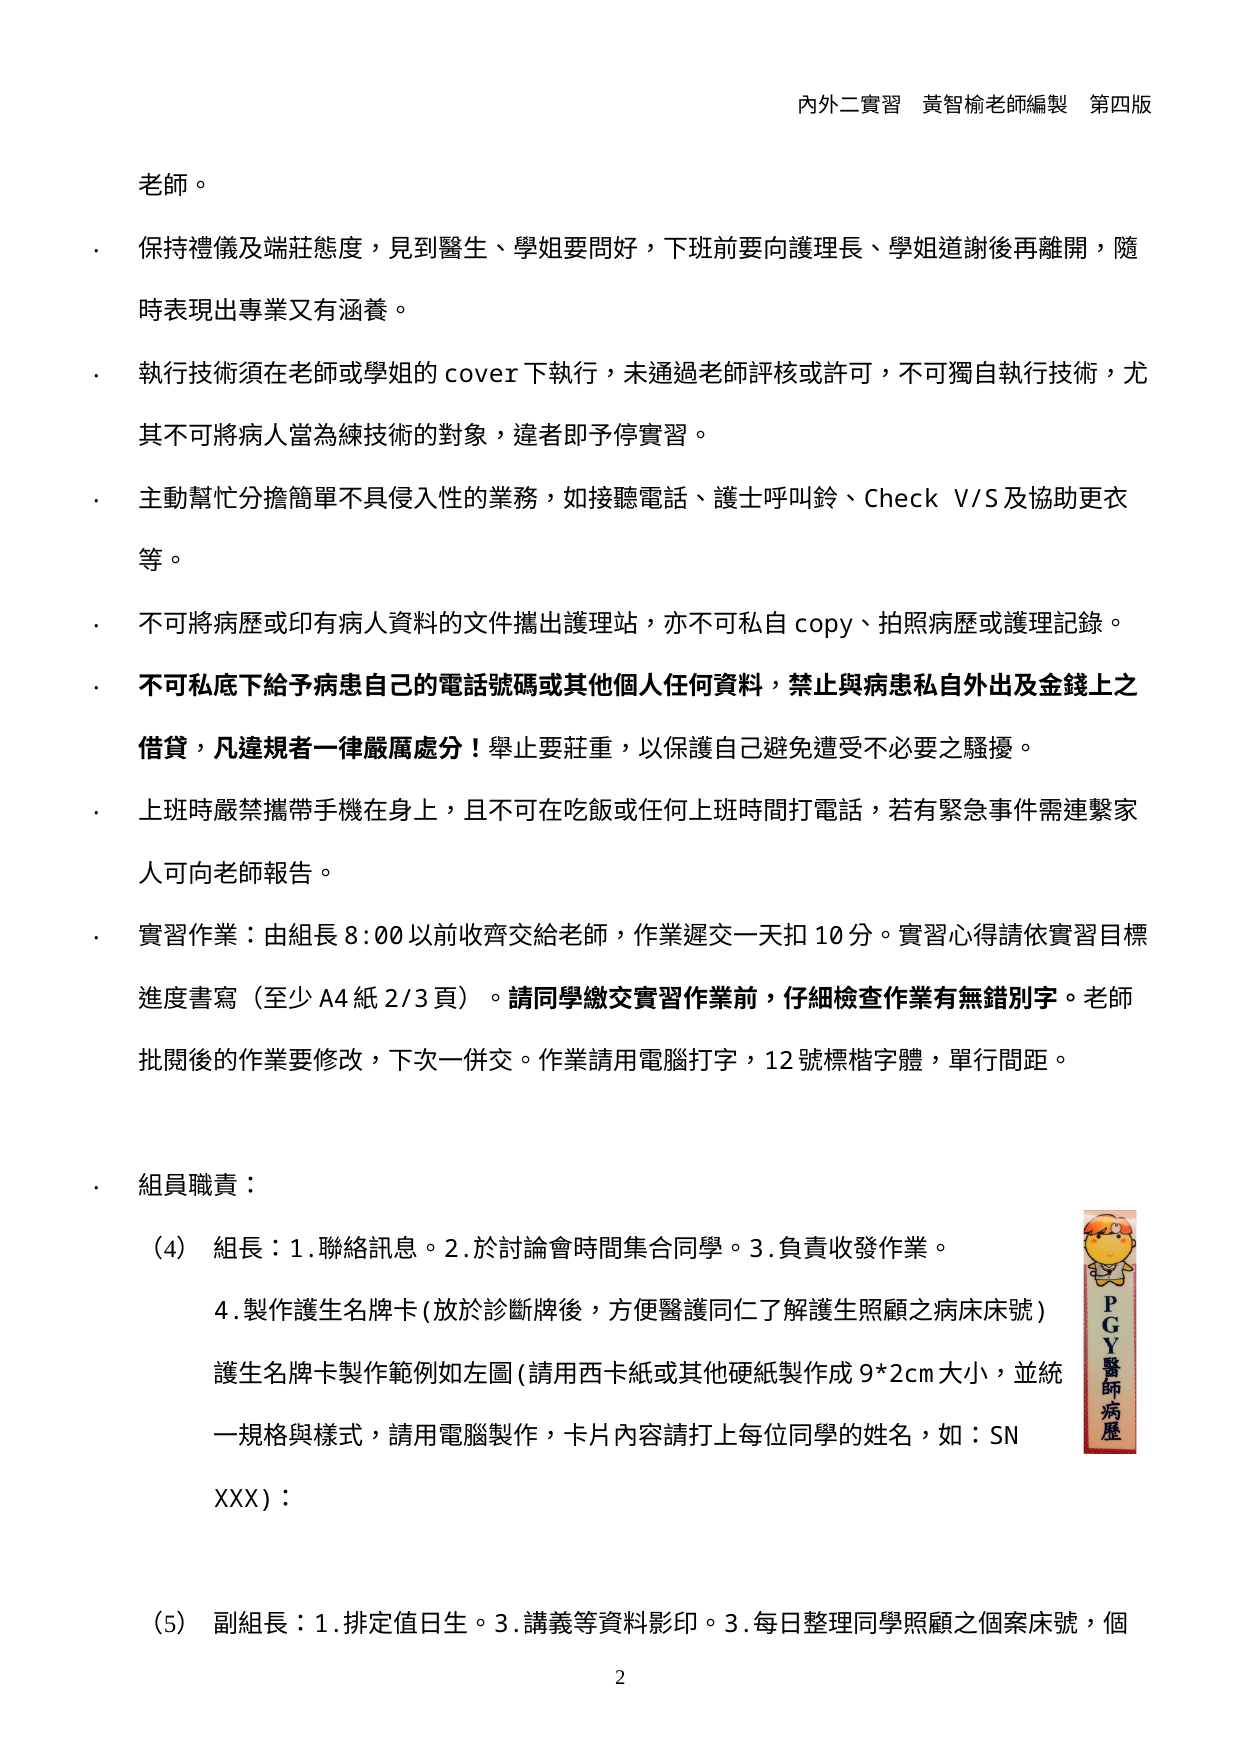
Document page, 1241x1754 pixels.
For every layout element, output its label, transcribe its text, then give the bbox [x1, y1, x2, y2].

list 實習作業：由組長8:00以前收齊交給老師，作業遲交一天扣10分。實習心得請依實習目標進度書寫（至少A4紙2/3頁）。請同學繳交實習作業前，仔細檢查作業有無錯別字。老師批閱後的作業要修改，下次一併交。作業請用電腦打字，12號標楷字體，單行間距。 [89, 892, 1152, 1079]
list 不可私底下給予病患自己的電話號碼或其他個人任何資料，禁止與病患私自外出及金錢上之借貸，凡違規者一律嚴厲處分！舉止要莊重，以保護自己避免遭受不必要之騷擾。 [89, 642, 1152, 767]
list 主動幫忙分擔簡單不具侵入性的業務，如接聽電話、護士呼叫鈴、Check V/S及協助更衣等。 [89, 454, 1152, 579]
text 4.製作護生名牌卡(放於診斷牌後，方便醫護同仁了解護生照顧之病床床號) [214, 1267, 1083, 1329]
list 上班時嚴禁攜帶手機在身上，且不可在吃飯或任何上班時間打電話，若有緊急事件需連繫家人可向老師報告。 [89, 767, 1152, 892]
list 組長：1.聯絡訊息。2.於討論會時間集合同學。3.負責收發作業。 [139, 1204, 1152, 1267]
list 組員職責： [89, 1142, 1152, 1204]
text 護生名牌卡製作範例如左圖(請用西卡紙或其他硬紙製作成9*2cm大小，並統一規格與樣式，請用電腦製作，卡片內容請打上每位同學的姓名，如：SN XXX)： [214, 1329, 1152, 1517]
list 副組長：1.排定值日生。3.講義等資料影印。3.每日整理同學照顧之個案床號，個 [139, 1579, 1152, 1642]
list 請保護自身健康，隨時戴口罩，接觸病人前後洗手，若上班時間感到身體極度不適可先報告老師。 [89, 142, 1152, 204]
text [1137, 1267, 1152, 1329]
list 執行技術須在老師或學姐的cover下執行，未通過老師評核或許可，不可獨自執行技術，尤其不可將病人當為練技術的對象，違者即予停實習。 [89, 329, 1152, 454]
list 保持禮儀及端莊態度，見到醫生、學姐要問好，下班前要向護理長、學姐道謝後再離開，隨時表現出專業又有涵養。 [89, 204, 1152, 329]
list 不可將病歷或印有病人資料的文件攜出護理站，亦不可私自copy、拍照病歷或護理記錄。 [89, 579, 1152, 642]
